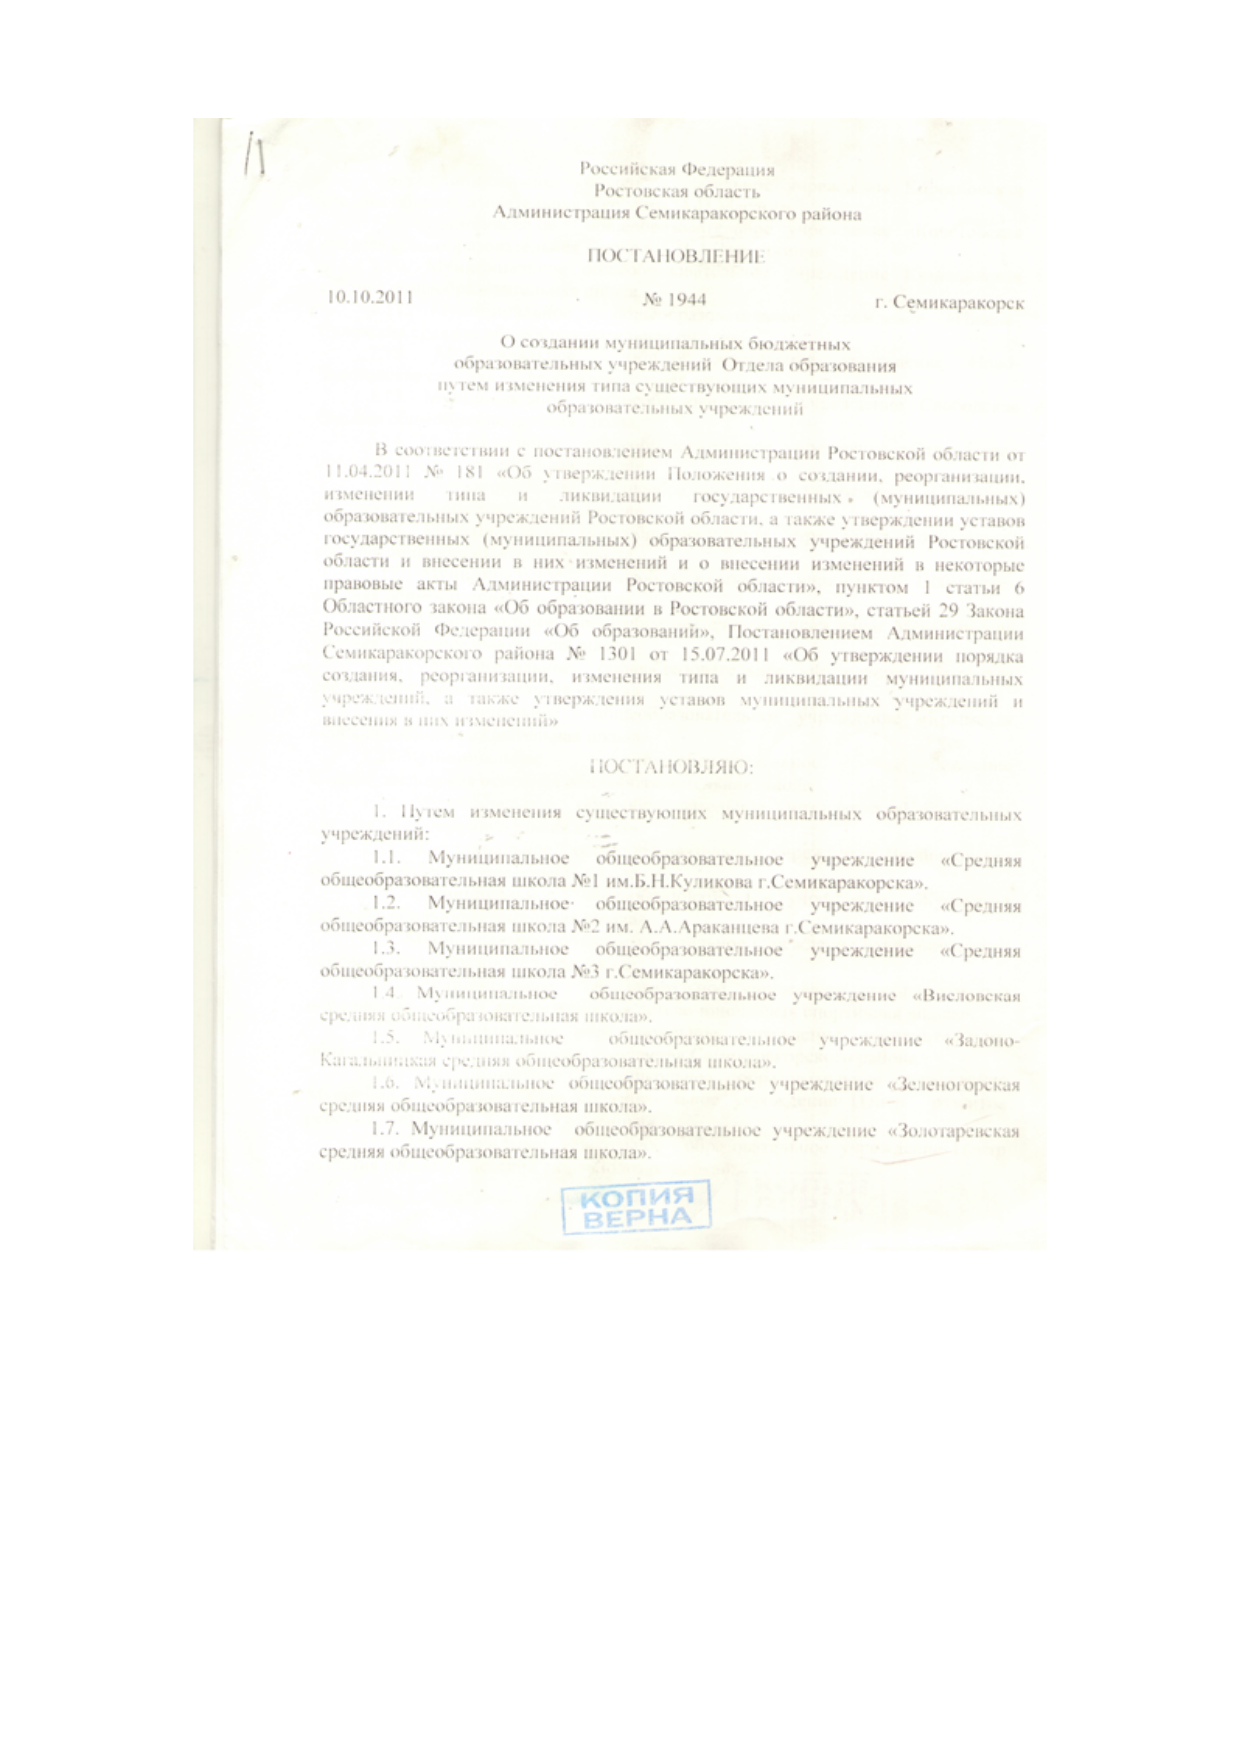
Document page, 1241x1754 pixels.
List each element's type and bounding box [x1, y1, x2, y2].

picture [193, 118, 1048, 1263]
